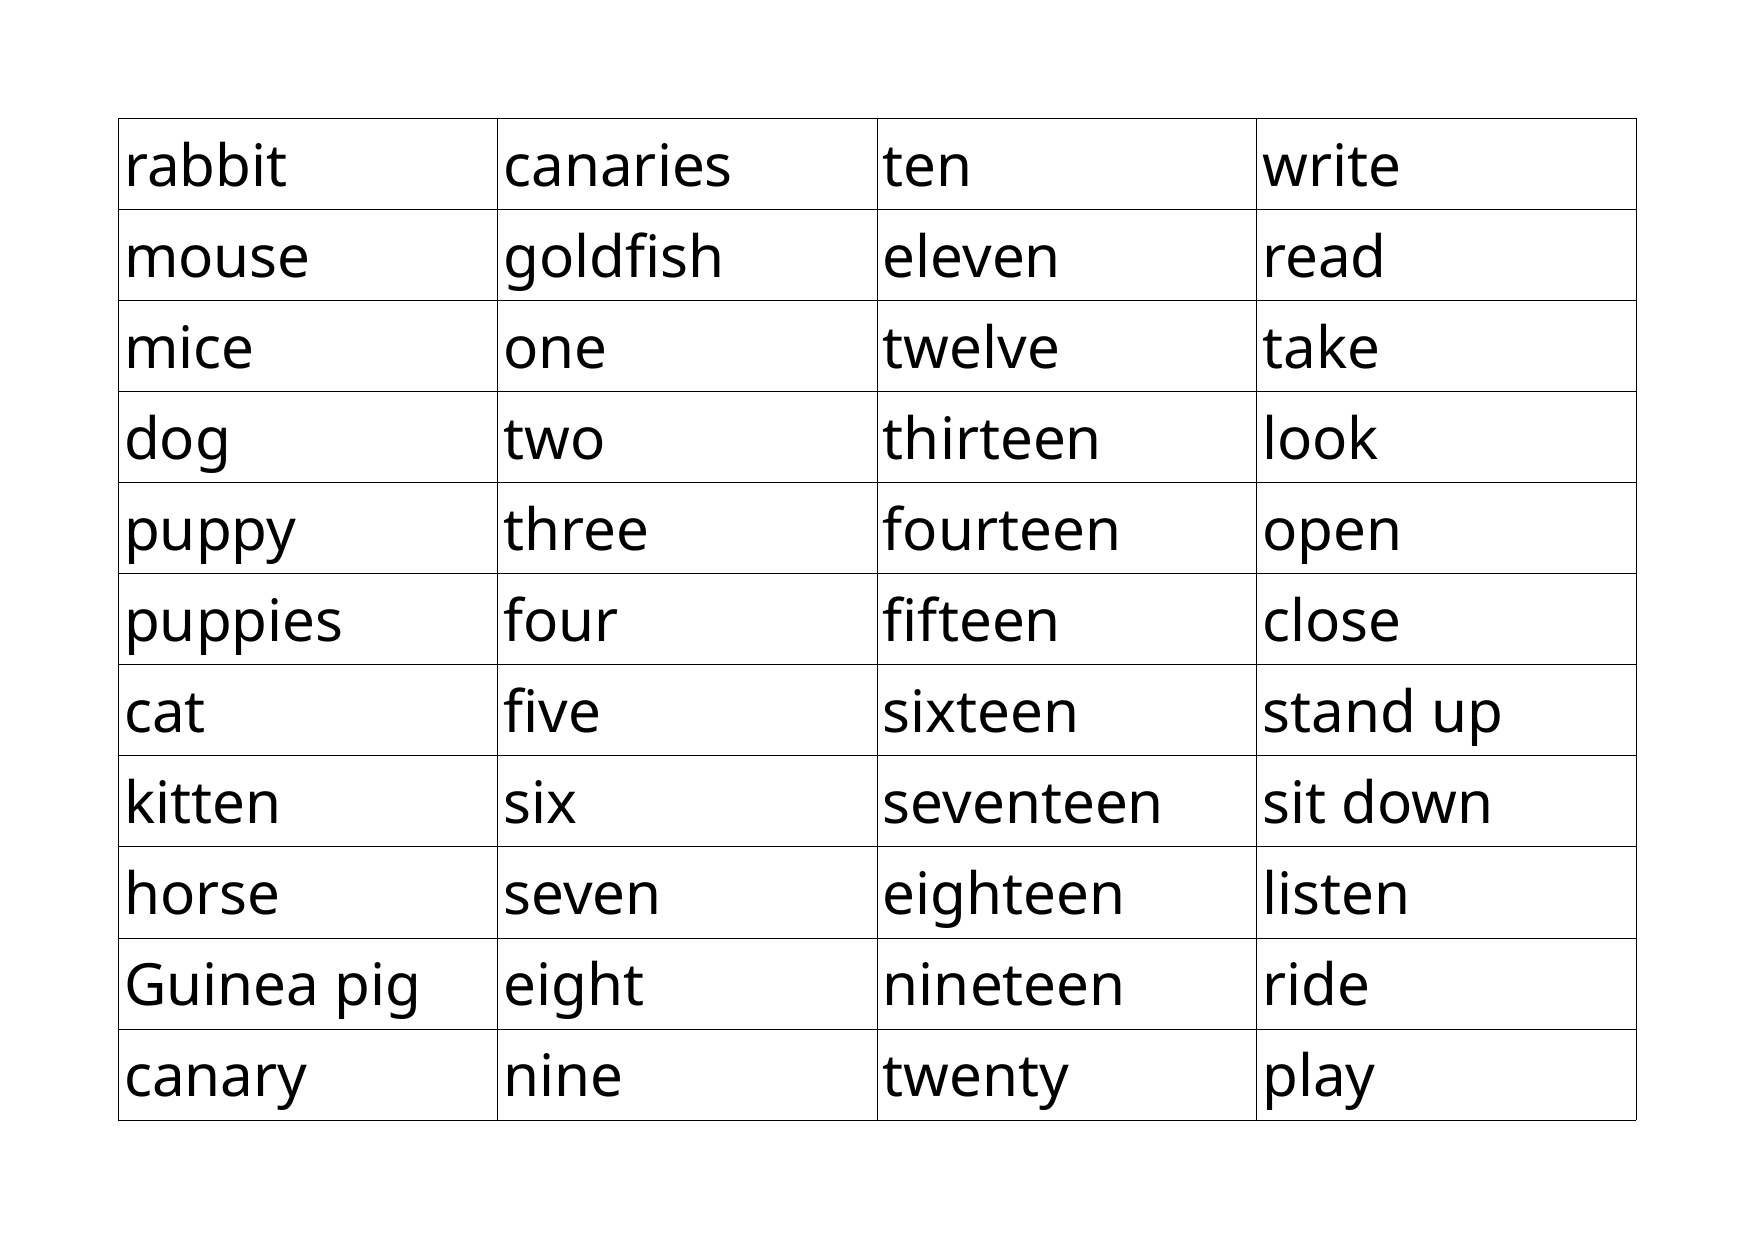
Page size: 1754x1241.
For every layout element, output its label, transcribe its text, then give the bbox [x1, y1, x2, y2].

table_cell twelve [878, 301, 1256, 391]
table_cell listen [1257, 847, 1636, 937]
table_cell mice [119, 301, 497, 391]
table_cell nine [498, 1030, 877, 1119]
table_cell horse [119, 847, 497, 937]
table_cell close [1257, 574, 1636, 664]
table_cell sit down [1257, 756, 1636, 846]
table_cell one [498, 301, 877, 391]
table_cell stand up [1257, 665, 1636, 755]
table_cell read [1257, 210, 1636, 300]
table_cell seventeen [878, 756, 1256, 846]
table_cell ride [1257, 939, 1636, 1028]
table_cell four [498, 574, 877, 664]
table_cell cat [119, 665, 497, 755]
table_cell take [1257, 301, 1636, 391]
table_cell twenty [878, 1030, 1256, 1119]
table_cell sixteen [878, 665, 1256, 755]
table_cell goldfish [498, 210, 877, 300]
table_cell puppies [119, 574, 497, 664]
table_cell mouse [119, 210, 497, 300]
table_cell look [1257, 392, 1636, 482]
table_cell play [1257, 1030, 1636, 1119]
table_cell two [498, 392, 877, 482]
table_cell nineteen [878, 939, 1256, 1028]
table_cell eight [498, 939, 877, 1028]
table_cell eleven [878, 210, 1256, 300]
table_cell canaries [498, 119, 877, 209]
table_cell write [1257, 119, 1636, 209]
table_cell kitten [119, 756, 497, 846]
table_cell three [498, 483, 877, 573]
table_cell Guinea pig [119, 939, 497, 1028]
table_cell canary [119, 1030, 497, 1119]
table_cell five [498, 665, 877, 755]
table_cell fifteen [878, 574, 1256, 664]
table_cell open [1257, 483, 1636, 573]
table_cell ten [878, 119, 1256, 209]
table_cell eighteen [878, 847, 1256, 937]
table_cell puppy [119, 483, 497, 573]
table_cell dog [119, 392, 497, 482]
table_cell six [498, 756, 877, 846]
table_cell seven [498, 847, 877, 937]
table_cell thirteen [878, 392, 1256, 482]
table_cell fourteen [878, 483, 1256, 573]
table_header rabbit [119, 119, 497, 209]
